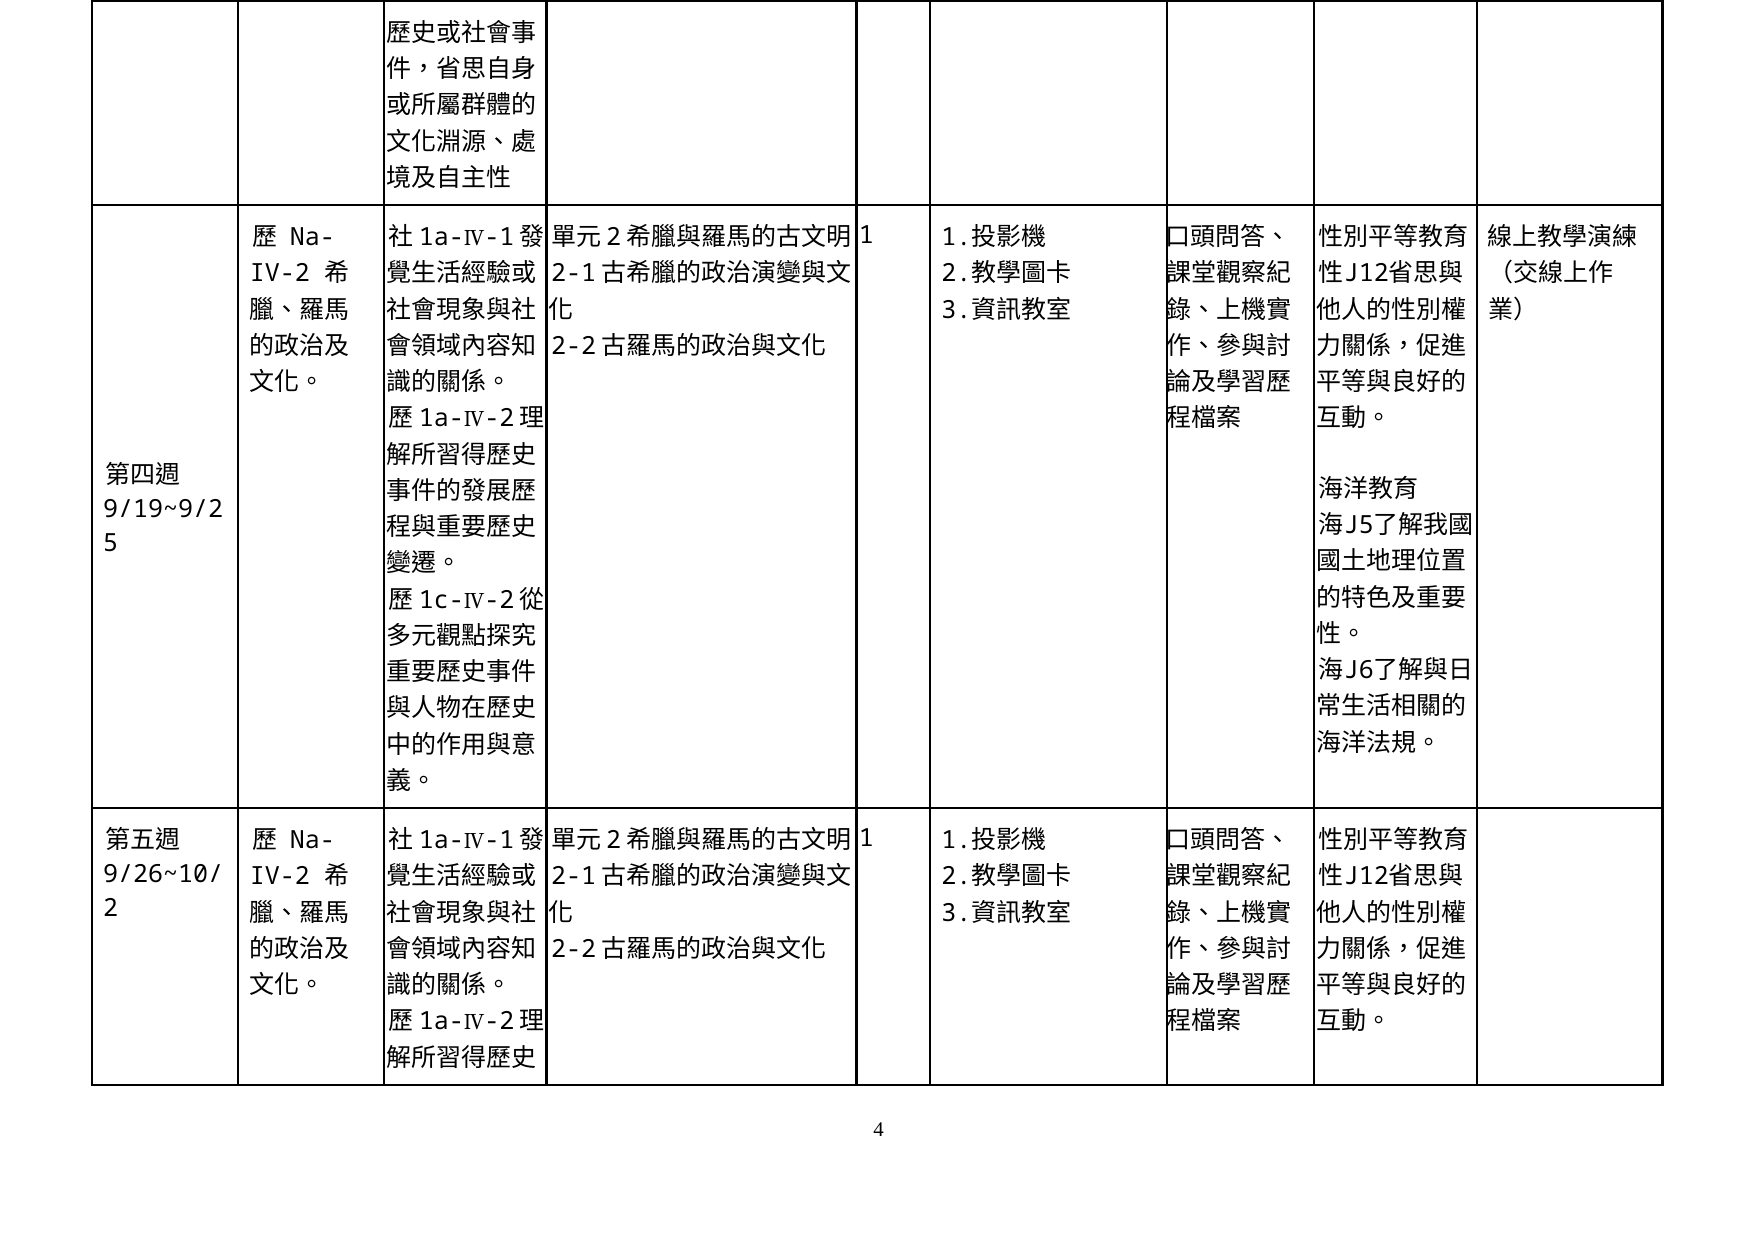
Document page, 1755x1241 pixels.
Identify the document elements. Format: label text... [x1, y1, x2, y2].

table_cell 線上教學演練（交線上作業） [1478, 206, 1661, 807]
table_cell 單元2希臘與羅馬的古文明 2-1古希臘的政治演變與文化 2-2古羅馬的政治與文化 [548, 809, 855, 1084]
table_cell 1 [858, 206, 929, 807]
table_cell [858, 2, 929, 204]
table_cell [1478, 2, 1661, 204]
table_cell [93, 2, 237, 204]
table_cell 性別平等教育 性J12省思與他人的性別權力關係，促進平等與良好的互動。 海洋教育 海J5了解我國國土地理位置的特色及重要性。 海J6了解與日常生活相關的海洋法規。 [1315, 206, 1476, 807]
table_cell 歷 Na-IV-2 希臘、羅馬的政治及文化。 [239, 809, 383, 1084]
table_cell 單元2希臘與羅馬的古文明 2-1古希臘的政治演變與文化 2-2古羅馬的政治與文化 [548, 206, 855, 807]
table_cell 1.投影機 2.教學圖卡 3.資訊教室 [931, 206, 1166, 807]
table_cell 口頭問答、課堂觀察紀錄、上機實作、參與討論及學習歷程檔案 [1168, 809, 1313, 1084]
table_cell [1168, 2, 1313, 204]
table_cell 歷 Na-IV-2 希臘、羅馬的政治及文化。 [239, 206, 383, 807]
table_cell [931, 2, 1166, 204]
table_cell 社1a-Ⅳ-1發覺生活經驗或社會現象與社會領域內容知識的關係。 歷1a-Ⅳ-2理解所習得歷史 [385, 809, 545, 1084]
table_cell 口頭問答、課堂觀察紀錄、上機實作、參與討論及學習歷程檔案 [1168, 206, 1313, 807]
table_cell 1.投影機 2.教學圖卡 3.資訊教室 [931, 809, 1166, 1084]
table_cell 第四週9/19~9/25 [93, 206, 237, 807]
table_cell 社1a-Ⅳ-1發覺生活經驗或社會現象與社會領域內容知識的關係。 歷1a-Ⅳ-2理解所習得歷史事件的發展歷程與重要歷史變遷。 歷1c-Ⅳ-2從多元觀點探究重要歷史事件與人物在歷史中的作用與意義。 [385, 206, 545, 807]
table_cell [239, 2, 383, 204]
table_cell [548, 2, 855, 204]
table_cell 性別平等教育 性J12省思與他人的性別權力關係，促進平等與良好的互動。 [1315, 809, 1476, 1084]
table_cell [1315, 2, 1476, 204]
table_cell [1478, 809, 1661, 1084]
table_cell 1 [858, 809, 929, 1084]
table_cell 第五週9/26~10/2 [93, 809, 237, 1084]
table_cell 歷史或社會事件，省思自身或所屬群體的文化淵源、處境及自主性 [385, 2, 545, 204]
